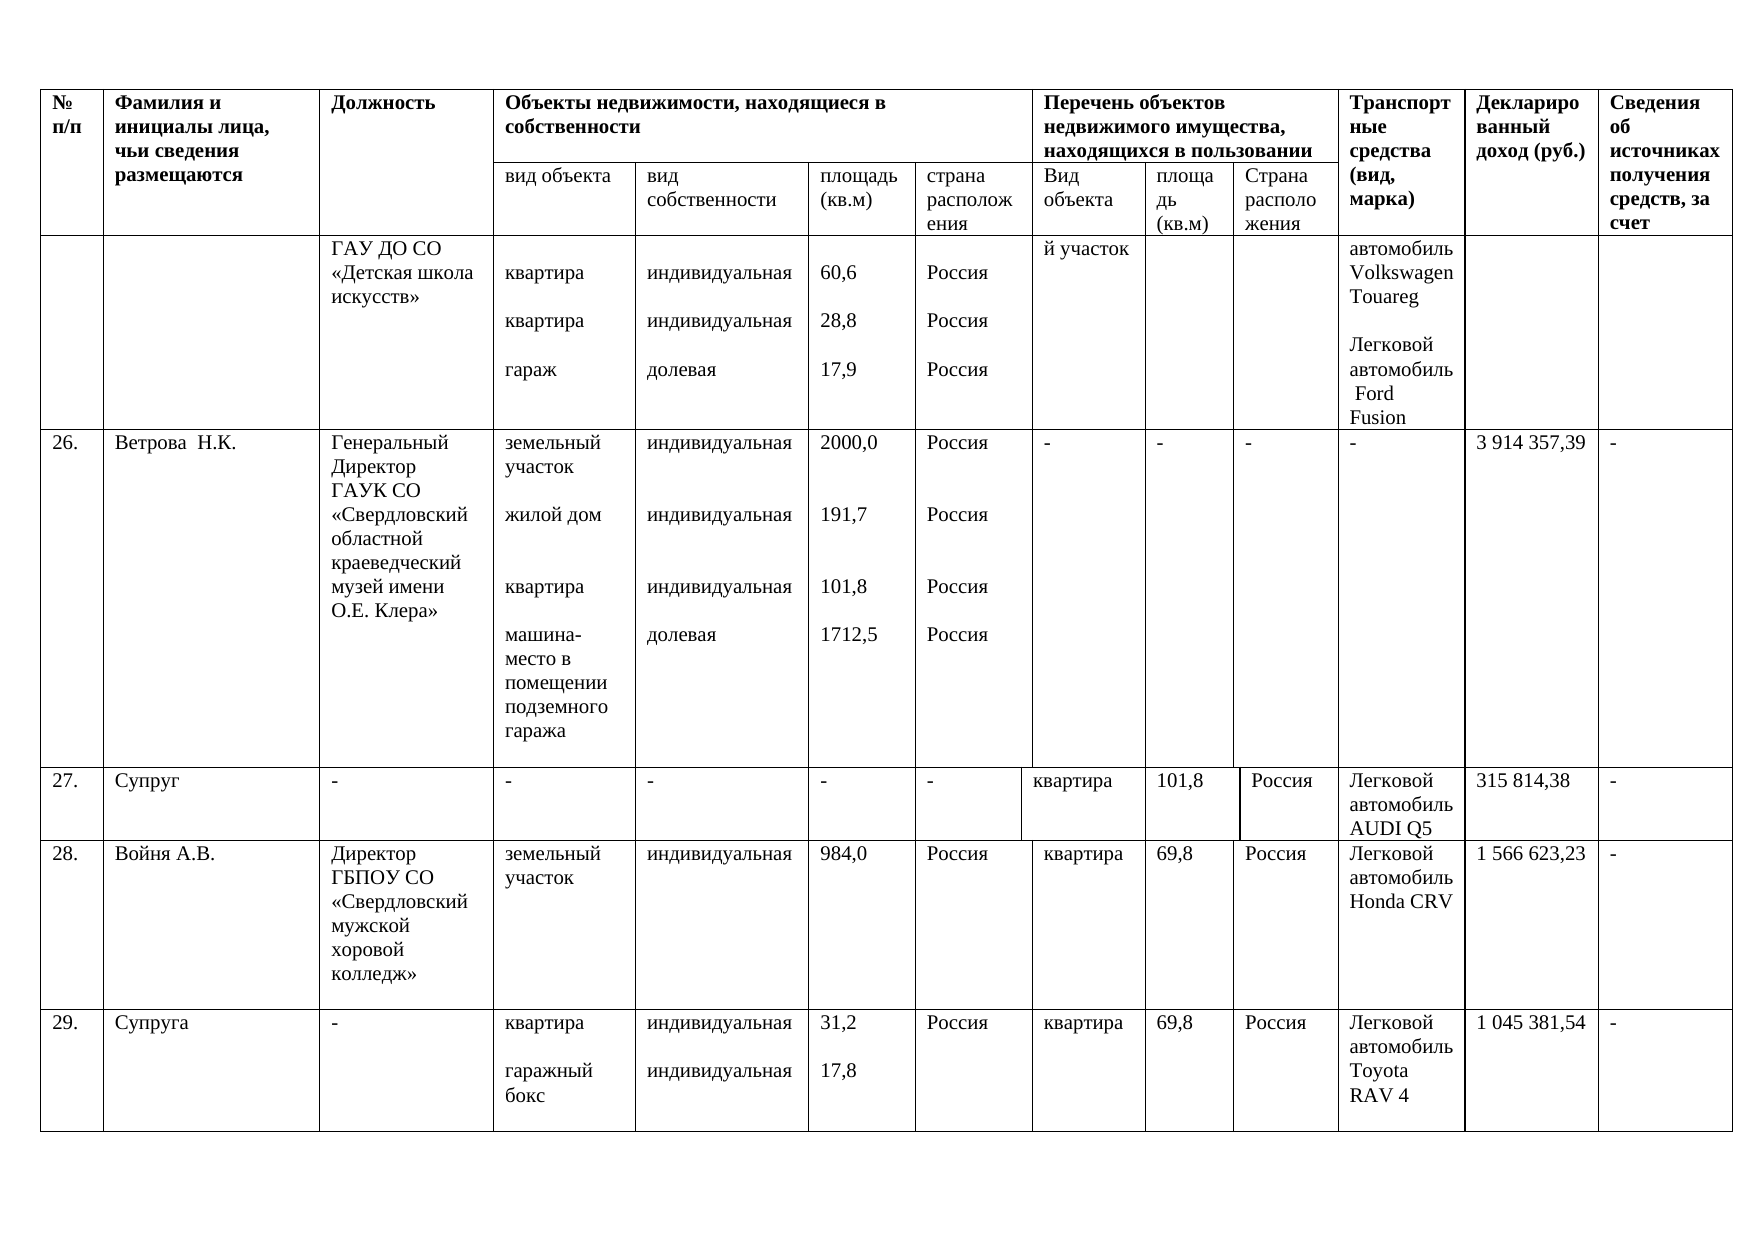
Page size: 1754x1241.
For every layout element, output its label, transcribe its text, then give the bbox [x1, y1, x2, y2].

table_cell [104, 236, 319, 429]
table_cell - [636, 768, 808, 840]
table_cell квартира [1033, 841, 1145, 1009]
table_cell 315 814,38 [1466, 768, 1598, 840]
table_cell индивидуальная индивидуальная индивидуальная долевая [636, 430, 808, 767]
table_header [1733, 89, 1739, 162]
table_header Транспортные средства (вид, марка) [1339, 90, 1464, 235]
table_cell - [1599, 1010, 1732, 1131]
table_header Сведения об источниках получения средств, за счет которых совершена сделка (вид приобретенного имущества, источники) [1599, 90, 1732, 235]
table_cell индивидуальная индивидуальная [636, 1010, 808, 1131]
table_cell - [320, 768, 493, 840]
table_cell - [1146, 430, 1233, 767]
table_cell [1466, 236, 1598, 429]
table_cell [1733, 162, 1739, 235]
table_cell [1234, 236, 1338, 429]
table_cell 3 914 357,39 [1466, 430, 1598, 767]
table_cell автомобиль Volkswagen Touareg Легковой автомобиль Ford Fusion [1339, 236, 1464, 429]
table_header № п/п [41, 90, 103, 235]
table_cell Вид объекта [1033, 163, 1145, 235]
table_cell Россия [1234, 1010, 1338, 1131]
table_cell индивидуальная [636, 841, 808, 1009]
table_cell - [1033, 430, 1145, 767]
table_cell 984,0 [809, 841, 915, 1009]
table_cell - [809, 768, 915, 840]
table_cell площадь (кв.м) [1146, 163, 1233, 235]
table_header Должность [320, 90, 493, 235]
table_cell й участок [1033, 236, 1145, 429]
table_header Перечень объектов недвижимого имущества, находящихся в пользовании [1033, 90, 1338, 162]
table_cell Легковой автомобиль Toyota RAV 4 [1339, 1010, 1464, 1131]
table_cell Супруга [104, 1010, 319, 1131]
table_cell 29. [41, 1010, 103, 1131]
table_cell [1733, 1009, 1739, 1131]
table_cell ГАУ ДО СО «Детская школа искусств» [320, 236, 493, 429]
table_cell индивидуальная индивидуальная долевая [636, 236, 808, 429]
table_cell - [916, 768, 1021, 840]
table_cell Директор ГБПОУ СО «Свердловский мужской хоровой колледж» [320, 841, 493, 1009]
table_cell Россия Россия Россия Россия [916, 430, 1032, 767]
table_cell [1146, 236, 1233, 429]
table_cell [1733, 235, 1739, 429]
table_cell 69,8 [1146, 841, 1233, 1009]
table_cell земельный участок [494, 841, 635, 1009]
table_cell квартира [1022, 768, 1145, 840]
table_header Декларированный доход (руб.) [1466, 90, 1598, 235]
table_cell [1733, 840, 1739, 1009]
table_cell Генеральный Директор ГАУК СО «Свердловский областной краеведческий музей имени О.Е. Клера» [320, 430, 493, 767]
table_cell Россия [916, 841, 1032, 1009]
table_cell 31,2 17,8 [809, 1010, 915, 1131]
table_cell 2000,0 191,7 101,8 1712,5 [809, 430, 915, 767]
table_cell страна расположения [916, 163, 1032, 235]
table_cell Россия [1234, 841, 1338, 1009]
table_cell 28. [41, 841, 103, 1009]
table_cell квартира гаражный бокс [494, 1010, 635, 1131]
table_cell - [1234, 430, 1338, 767]
table_cell - [320, 1010, 493, 1131]
table_cell площадь (кв.м) [809, 163, 915, 235]
table_cell [1733, 429, 1739, 767]
table_cell Россия Россия Россия [916, 236, 1032, 429]
table_cell Россия [916, 1010, 1032, 1131]
table_cell 69,8 [1146, 1010, 1233, 1131]
table_cell Легковой автомобиль Honda CRV [1339, 841, 1464, 1009]
table_cell квартира [1033, 1010, 1145, 1131]
table_cell [41, 236, 103, 429]
table_cell - [1599, 841, 1732, 1009]
table_cell земельный участок жилой дом квартира машина-место в помещении подземного гаража [494, 430, 635, 767]
table_cell [1733, 767, 1739, 840]
table_cell 101,8 [1146, 768, 1239, 840]
table_header Объекты недвижимости, находящиеся в собственности [494, 90, 1032, 162]
table_cell - [1599, 430, 1732, 767]
table_cell 1 566 623,23 [1466, 841, 1598, 1009]
table_cell - [1599, 768, 1732, 840]
table_cell - [1599, 236, 1732, 429]
table_cell 1 045 381,54 [1466, 1010, 1598, 1131]
table_cell Ветрова Н.К. [104, 430, 319, 767]
table_cell - [1339, 430, 1464, 767]
table_cell Россия [1241, 768, 1338, 840]
table_cell 27. [41, 768, 103, 840]
table_cell Легковой автомобиль AUDI Q5 [1339, 768, 1464, 840]
table_cell 26. [41, 430, 103, 767]
table_cell - [494, 768, 635, 840]
table_cell квартира квартира гараж [494, 236, 635, 429]
table_cell вид собственности [636, 163, 808, 235]
table_cell Войня А.В. [104, 841, 319, 1009]
table_cell 60,6 28,8 17,9 [809, 236, 915, 429]
table_cell вид объекта [494, 163, 635, 235]
table_cell Супруг [104, 768, 319, 840]
table_header Фамилия и инициалы лица, чьи сведения размещаются [104, 90, 319, 235]
table_cell Страна расположения [1234, 163, 1338, 235]
